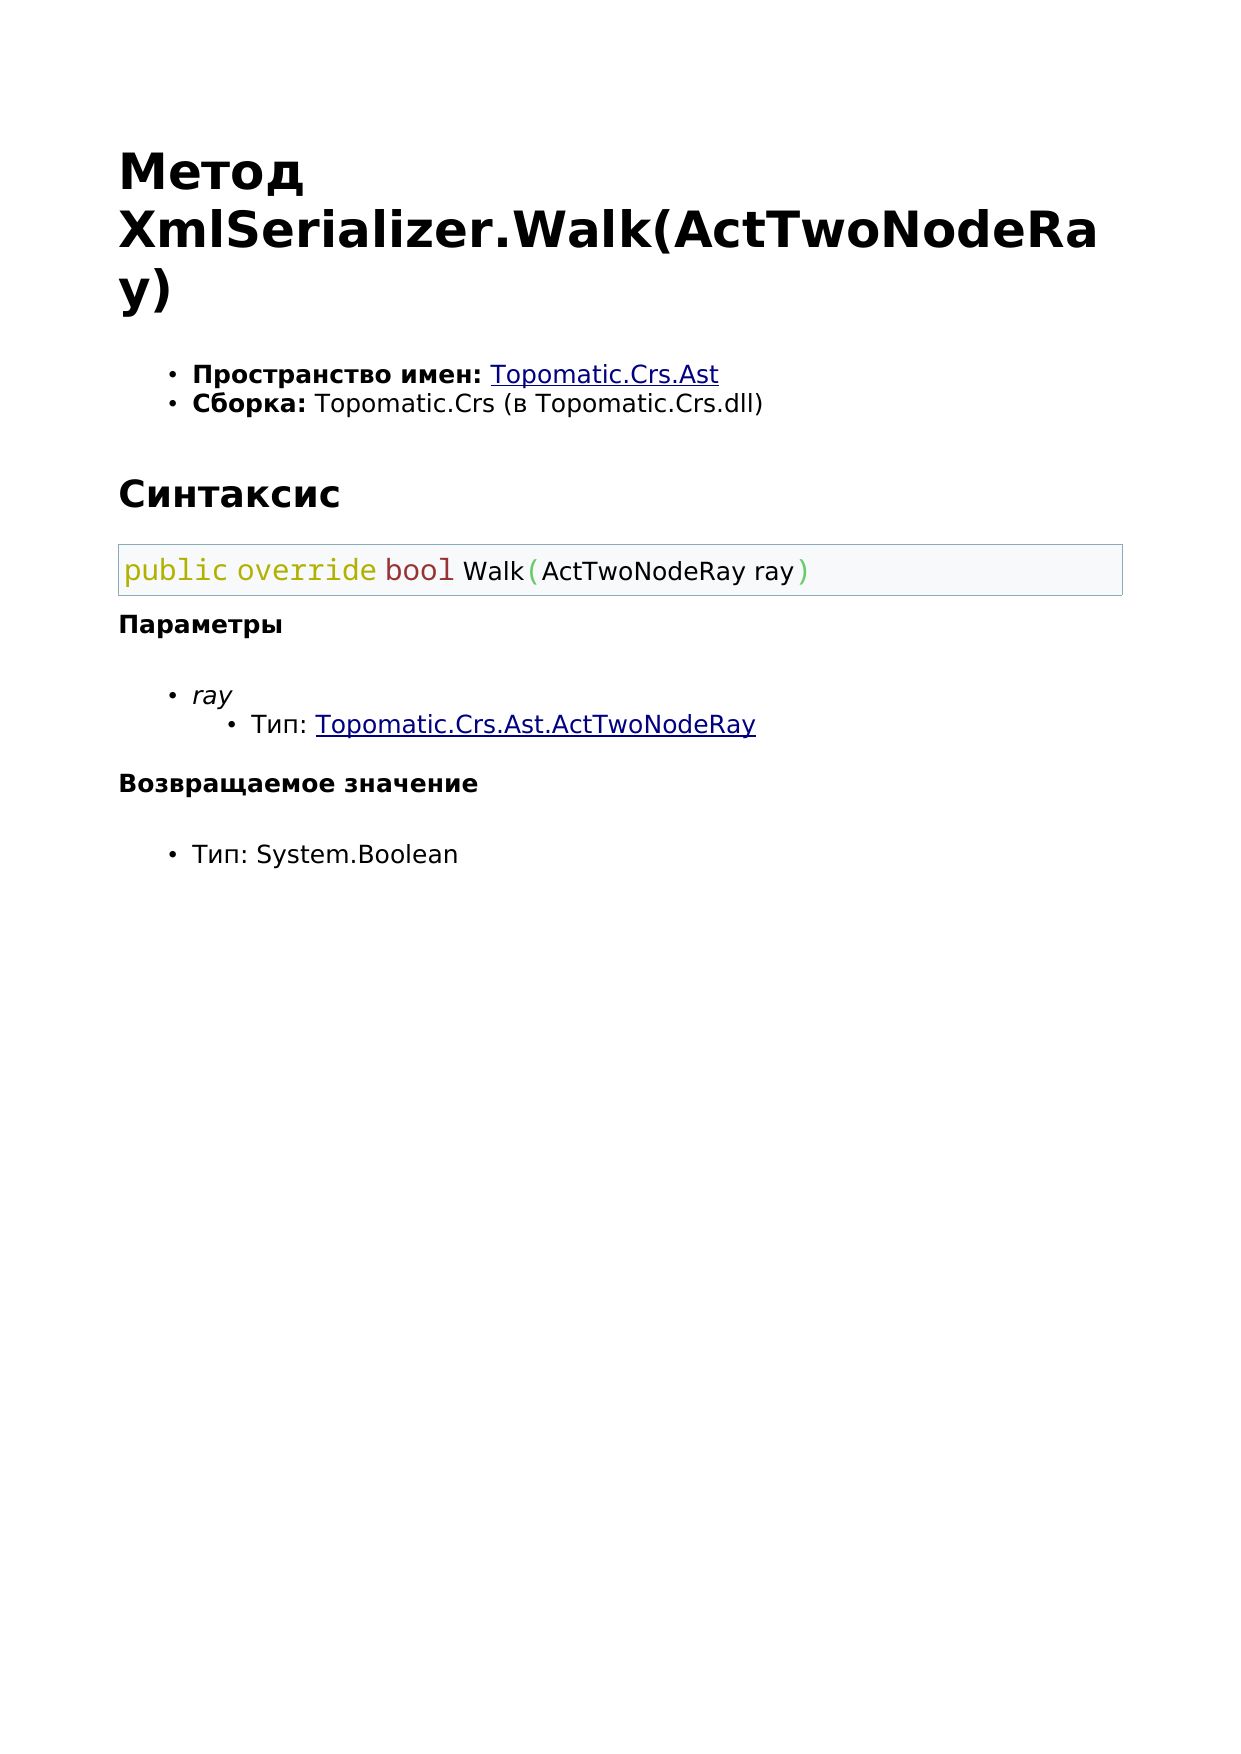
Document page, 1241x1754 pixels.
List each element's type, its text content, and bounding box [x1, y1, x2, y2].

table_header public override bool Walk(ActTwoNodeRay ray) [119, 545, 1122, 595]
subtitle Синтаксис [118, 473, 1122, 516]
list Пространство имен: Topomatic.Crs.Ast [177, 360, 1122, 389]
list Тип: Topomatic.Crs.Ast.ActTwoNodeRay [236, 710, 1122, 739]
list Тип: System.Boolean [177, 840, 1122, 869]
list ray [177, 681, 1122, 710]
text Параметры [118, 610, 1122, 639]
subtitle Метод XmlSerializer.Walk(ActTwoNodeRay) [118, 143, 1122, 318]
text Возвращаемое значение [118, 769, 1122, 798]
list Сборка: Topomatic.Crs (в Topomatic.Crs.dll) [177, 389, 1122, 418]
